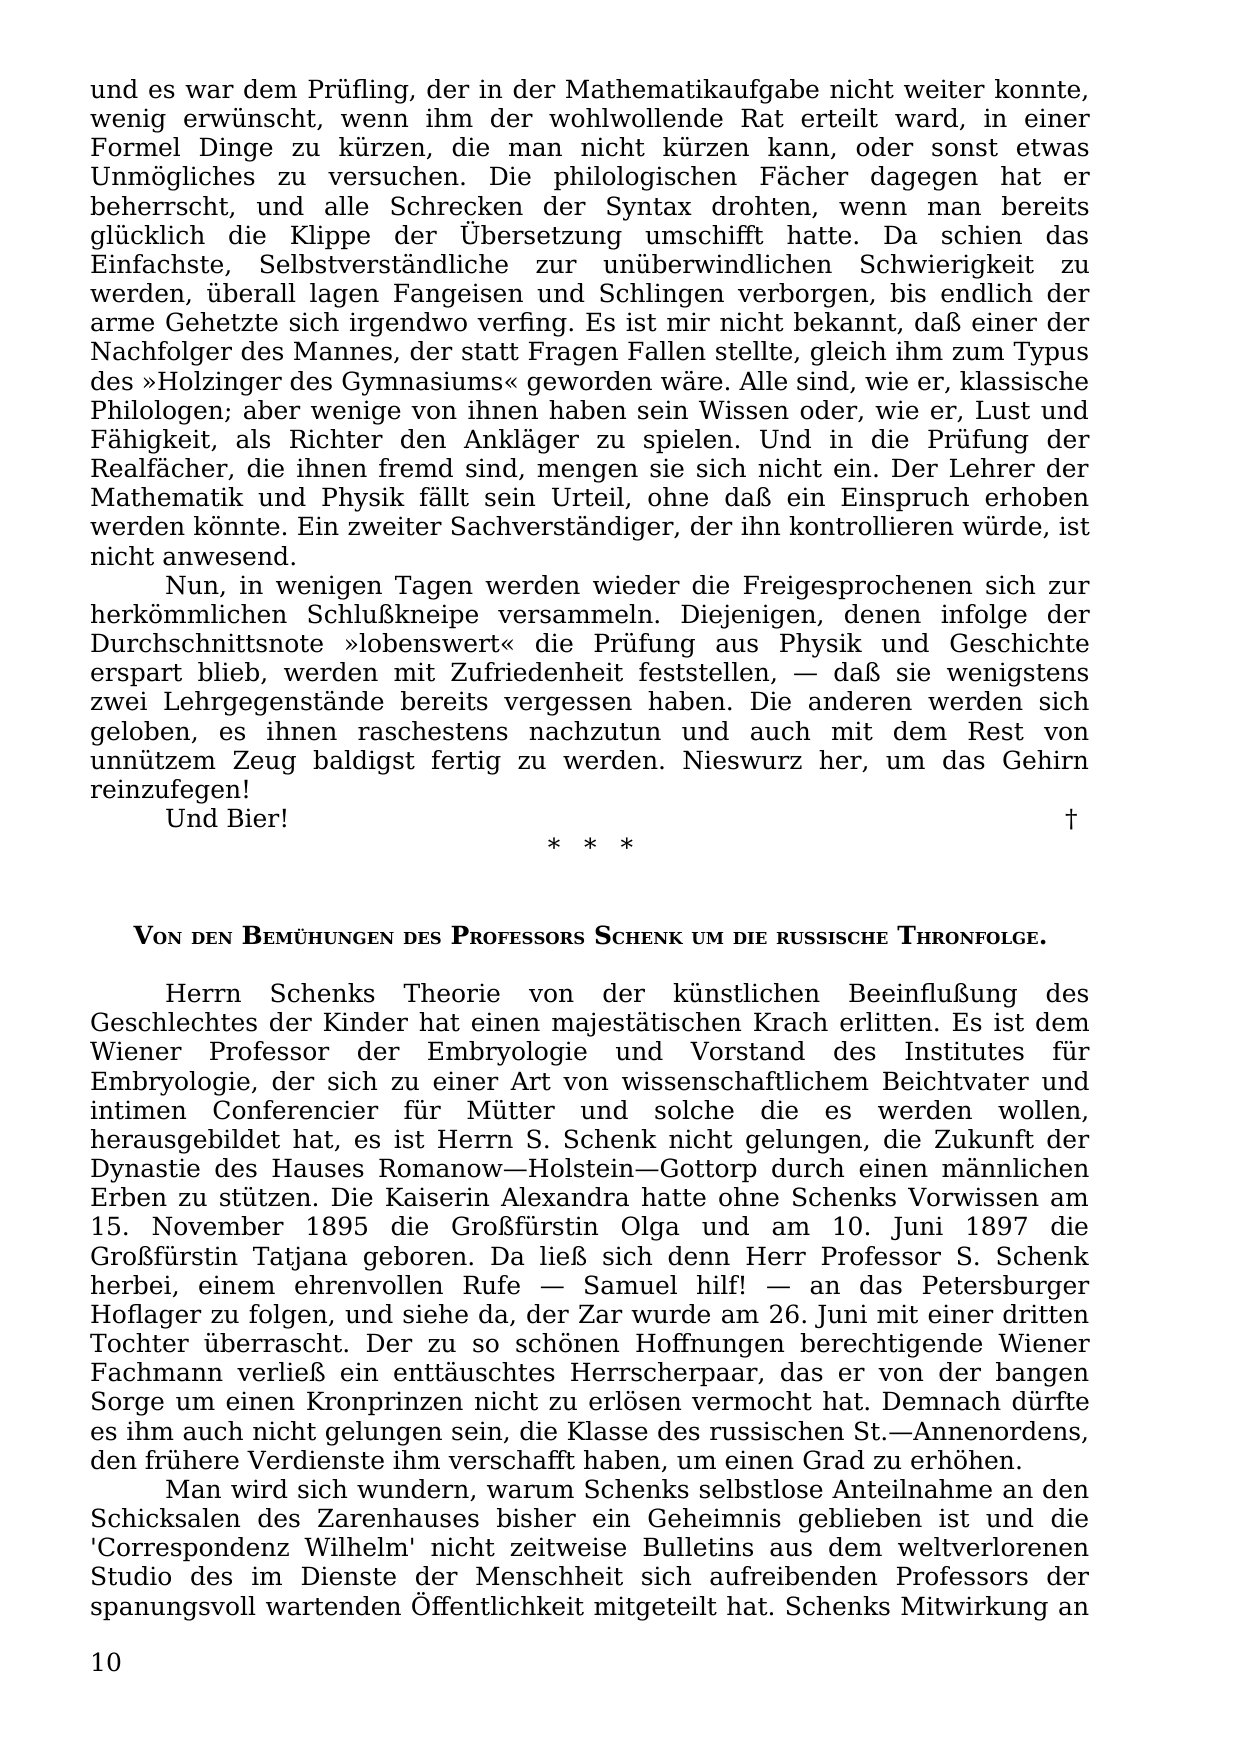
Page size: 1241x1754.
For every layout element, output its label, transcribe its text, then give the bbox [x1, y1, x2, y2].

text Herrn Schenks Theorie von der künstlichen Beeinflußung des Geschlechtes der Kinder hat einen majestätischen Krach erlitten. Es ist dem Wiener Professor der Embryologie und Vorstand des Institutes für Embryologie, der sich zu einer Art von wissenschaftlichem Beichtvater und intimen Conferencier für Mütter und solche die es werden wollen, herausgebildet hat, es ist Herrn S. Schenk nicht gelungen, die Zukunft der Dynastie des Hauses Romanow—Holstein—Gottorp durch einen männlichen Erben zu stützen. Die Kaiserin Alexandra hatte ohne Schenks Vorwissen am 15. November 1895 die Großfürstin Olga und am 10. Juni 1897 die Großfürstin Tatjana geboren. Da ließ sich denn Herr Professor S. Schenk herbei, einem ehrenvollen Rufe — Samuel hilf! — an das Petersburger Hoflager zu folgen, und siehe da, der Zar wurde am 26. Juni mit einer dritten Tochter überrascht. Der zu so schönen Hoffnungen berechtigende Wiener Fachmann verließ ein enttäuschtes Herrscherpaar, das er von der bangen Sorge um einen Kronprinzen nicht zu erlösen vermocht hat. Demnach dürfte es ihm auch nicht gelungen sein, die Klasse des russischen St.—Annenordens, den frühere Verdienste ihm verschafft haben, um einen Grad zu erhöhen. [90, 979, 1091, 1475]
text Von den Bemühungen des Professors Schenk um die russische Thronfolge. [90, 892, 1091, 950]
text Und Bier! † [90, 804, 1091, 833]
text Man wird sich wundern, warum Schenks selbstlose Anteilnahme an den Schicksalen des Zarenhauses bisher ein Geheimnis geblieben ist und die 'Correspondenz Wilhelm' nicht zeitweise Bulletins aus dem weltverlorenen Studio des im Dienste der Menschheit sich aufreibenden Professors der spanungsvoll wartenden Öffentlichkeit mitgeteilt hat. Schenks Mitwirkung an [90, 1475, 1091, 1621]
text und es war dem Prüfling, der in der Mathematikaufgabe nicht weiter konnte, wenig erwünscht, wenn ihm der wohlwollende Rat erteilt ward, in einer Formel Dinge zu kürzen, die man nicht kürzen kann, oder sonst etwas Unmögliches zu versuchen. Die philologischen Fächer dagegen hat er beherrscht, und alle Schrecken der Syntax drohten, wenn man bereits glücklich die Klippe der Übersetzung umschifft hatte. Da schien das Einfachste, Selbstverständliche zur unüberwindlichen Schwierigkeit zu werden, überall lagen Fangeisen und Schlingen verborgen, bis endlich der arme Gehetzte sich irgendwo verfing. Es ist mir nicht bekannt, daß einer der Nachfolger des Mannes, der statt Fragen Fallen stellte, gleich ihm zum Typus des »Holzinger des Gymnasiums« geworden wäre. Alle sind, wie er, klassische Philologen; aber wenige von ihnen haben sein Wissen oder, wie er, Lust und Fähigkeit, als Richter den Ankläger zu spielen. Und in die Prüfung der Realfächer, die ihnen fremd sind, mengen sie sich nicht ein. Der Lehrer der Mathematik und Physik fällt sein Urteil, ohne daß ein Einspruch erhoben werden könnte. Ein zweiter Sachverständiger, der ihn kontrollieren würde, ist nicht anwesend. [90, 75, 1091, 571]
text * * * [90, 833, 1091, 862]
text Nun, in wenigen Tagen werden wieder die Freigesprochenen sich zur herkömmlichen Schlußkneipe versammeln. Diejenigen, denen infolge der Durchschnittsnote »lobenswert« die Prüfung aus Physik und Geschichte erspart blieb, werden mit Zufriedenheit feststellen, — daß sie wenigstens zwei Lehrgegenstände bereits vergessen haben. Die anderen werden sich geloben, es ihnen raschestens nachzutun und auch mit dem Rest von unnützem Zeug baldigst fertig zu werden. Nieswurz her, um das Gehirn reinzufegen! [90, 571, 1091, 804]
